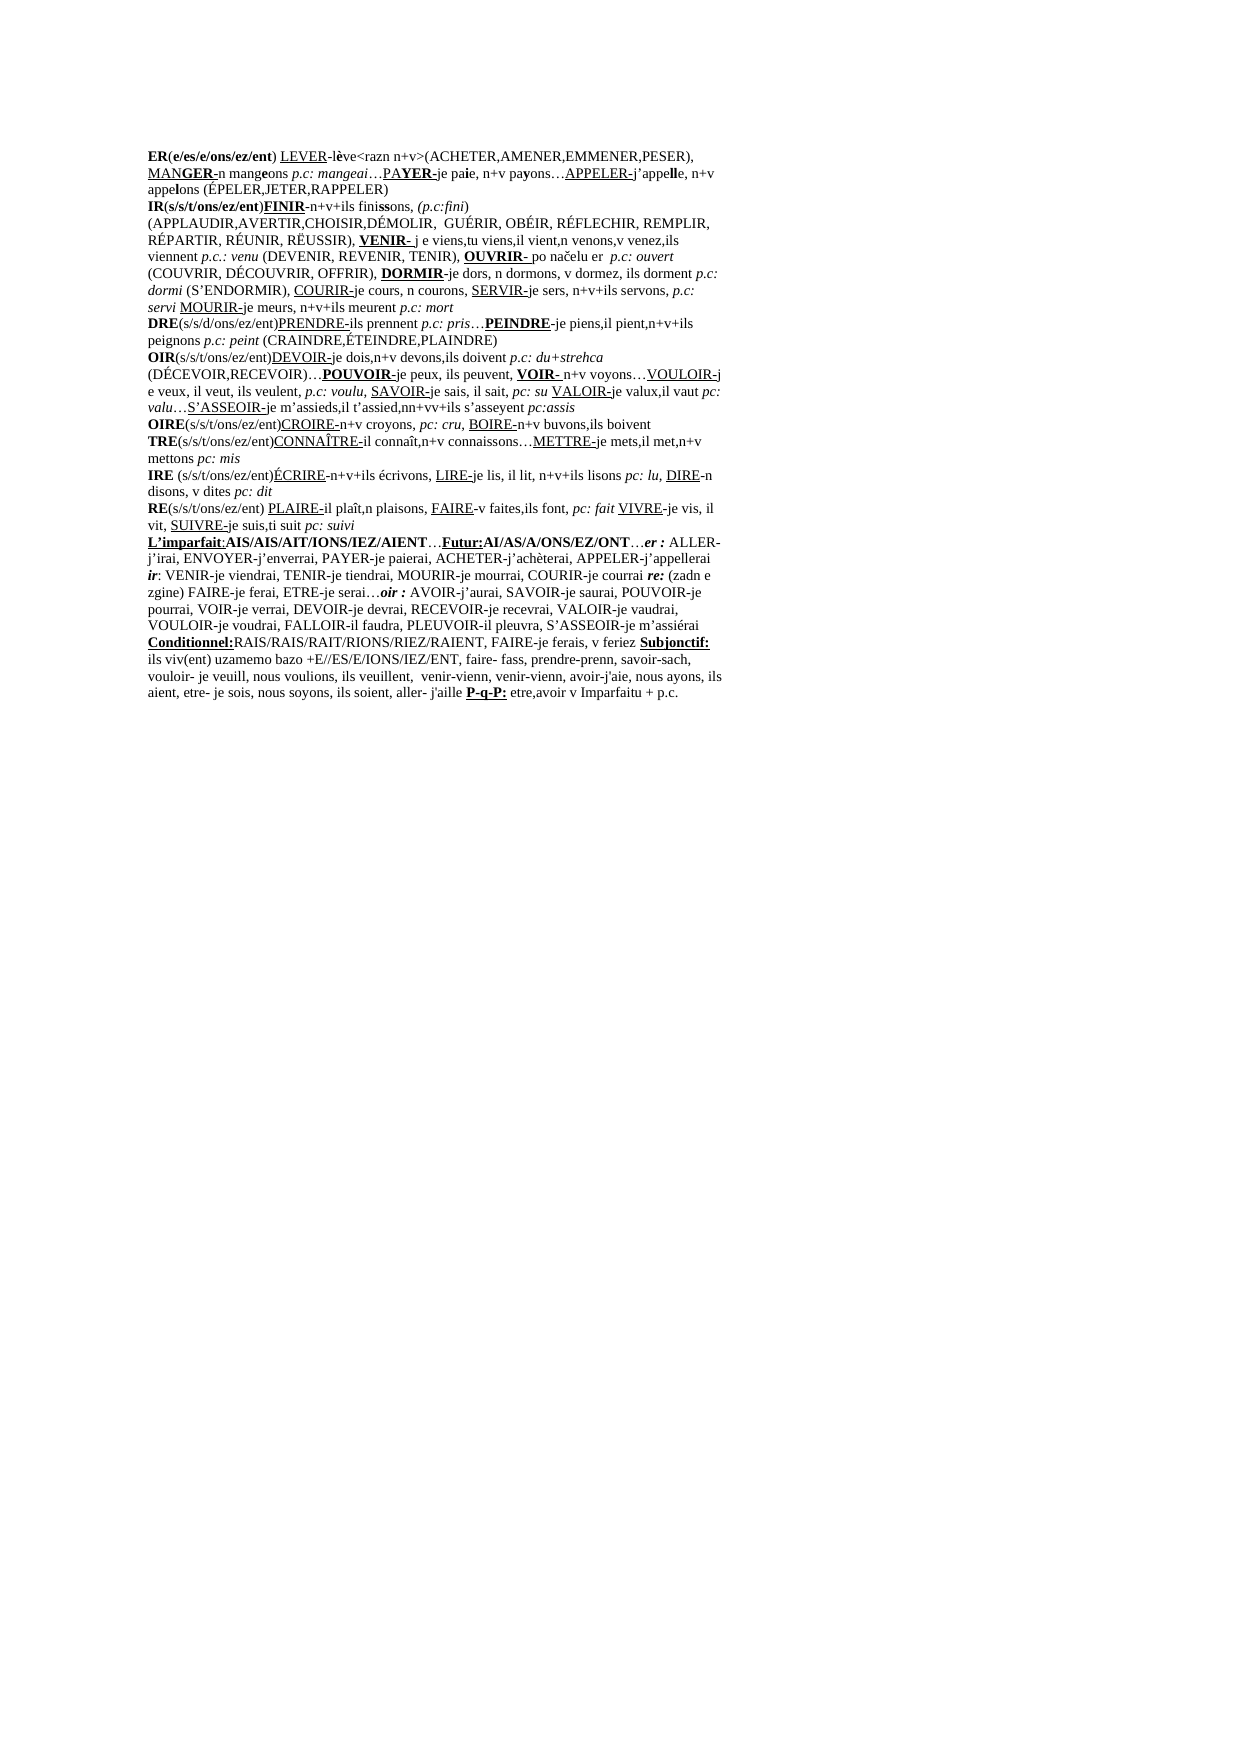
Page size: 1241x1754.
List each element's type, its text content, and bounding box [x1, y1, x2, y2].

text TRE(s/s/t/ons/ez/ent)CONNAÎTRE-il connaît,n+v connaissons…METTRE-je mets,il met,n+v mettons pc: mis [148, 433, 724, 466]
text ER(e/es/e/ons/ez/ent) LEVER-lève<razn n+v>(ACHETER,AMENER,EMMENER,PESER), MANGER-n mangeons p.c: mangeai…PAYER-je paie, n+v payons…APPELER-j’appelle, n+v appelons (ÉPELER,JETER,RAPPELER) [148, 148, 724, 198]
text RE(s/s/t/ons/ez/ent) PLAIRE-il plaît,n plaisons, FAIRE-v faites,ils font, pc: fait VIVRE-je vis, il vit, SUIVRE-je suis,ti suit pc: suivi [148, 500, 724, 533]
text OIRE(s/s/t/ons/ez/ent)CROIRE-n+v croyons, pc: cru, BOIRE-n+v buvons,ils boivent [148, 416, 724, 433]
text L’imparfait:AIS/AIS/AIT/IONS/IEZ/AIENT…Futur:AI/AS/A/ONS/EZ/ONT…er : ALLER-j’irai, ENVOYER-j’enverrai, PAYER-je paierai, ACHETER-j’achèterai, APPELER-j’appellerai ir: VENIR-je viendrai, TENIR-je tiendrai, MOURIR-je mourrai, COURIR-je courrai re: (zadn e zgine) FAIRE-je ferai, ETRE-je serai…oir : AVOIR-j’aurai, SAVOIR-je saurai, POUVOIR-je pourrai, VOIR-je verrai, DEVOIR-je devrai, RECEVOIR-je recevrai, VALOIR-je vaudrai, VOULOIR-je voudrai, FALLOIR-il faudra, PLEUVOIR-il pleuvra, S’ASSEOIR-je m’assiérai Conditionnel:RAIS/RAIS/RAIT/RIONS/RIEZ/RAIENT, FAIRE-je ferais, v feriez Subjonctif: ils viv(ent) uzamemo bazo +E//ES/E/IONS/IEZ/ENT, faire- fass, prendre-prenn, savoir-sach, vouloir- je veuill, nous voulions, ils veuillent, venir-vienn, venir-vienn, avoir-j'aie, nous ayons, ils aient, etre- je sois, nous soyons, ils soient, aller- j'aille P-q-P: etre,avoir v Imparfaitu + p.c. [148, 533, 724, 701]
text OIR(s/s/t/ons/ez/ent)DEVOIR-je dois,n+v devons,ils doivent p.c: du+strehca (DÉCEVOIR,RECEVOIR)…POUVOIR-je peux, ils peuvent, VOIR- n+v voyons…VOULOIR-j e veux, il veut, ils veulent, p.c: voulu, SAVOIR-je sais, il sait, pc: su VALOIR-je valux,il vaut pc: valu…S’ASSEOIR-je m’assieds,il t’assied,nn+vv+ils s’asseyent pc:assis [148, 349, 724, 416]
text IR(s/s/t/ons/ez/ent)FINIR-n+v+ils finissons, (p.c:fini) (APPLAUDIR,AVERTIR,CHOISIR,DÉMOLIR, GUÉRIR, OBÉIR, RÉFLECHIR, REMPLIR, RÉPARTIR, RÉUNIR, RËUSSIR), VENIR- j e viens,tu viens,il vient,n venons,v venez,ils viennent p.c.: venu (DEVENIR, REVENIR, TENIR), OUVRIR- po načelu er p.c: ouvert (COUVRIR, DÉCOUVRIR, OFFRIR), DORMIR-je dors, n dormons, v dormez, ils dorment p.c: dormi (S’ENDORMIR), COURIR-je cours, n courons, SERVIR-je sers, n+v+ils servons, p.c: servi MOURIR-je meurs, n+v+ils meurent p.c: mort [148, 198, 724, 315]
text IRE (s/s/t/ons/ez/ent)ÉCRIRE-n+v+ils écrivons, LIRE-je lis, il lit, n+v+ils lisons pc: lu, DIRE-n disons, v dites pc: dit [148, 466, 724, 500]
text DRE(s/s/d/ons/ez/ent)PRENDRE-ils prennent p.c: pris…PEINDRE-je piens,il pient,n+v+ils peignons p.c: peint (CRAINDRE,ÉTEINDRE,PLAINDRE) [148, 315, 724, 349]
